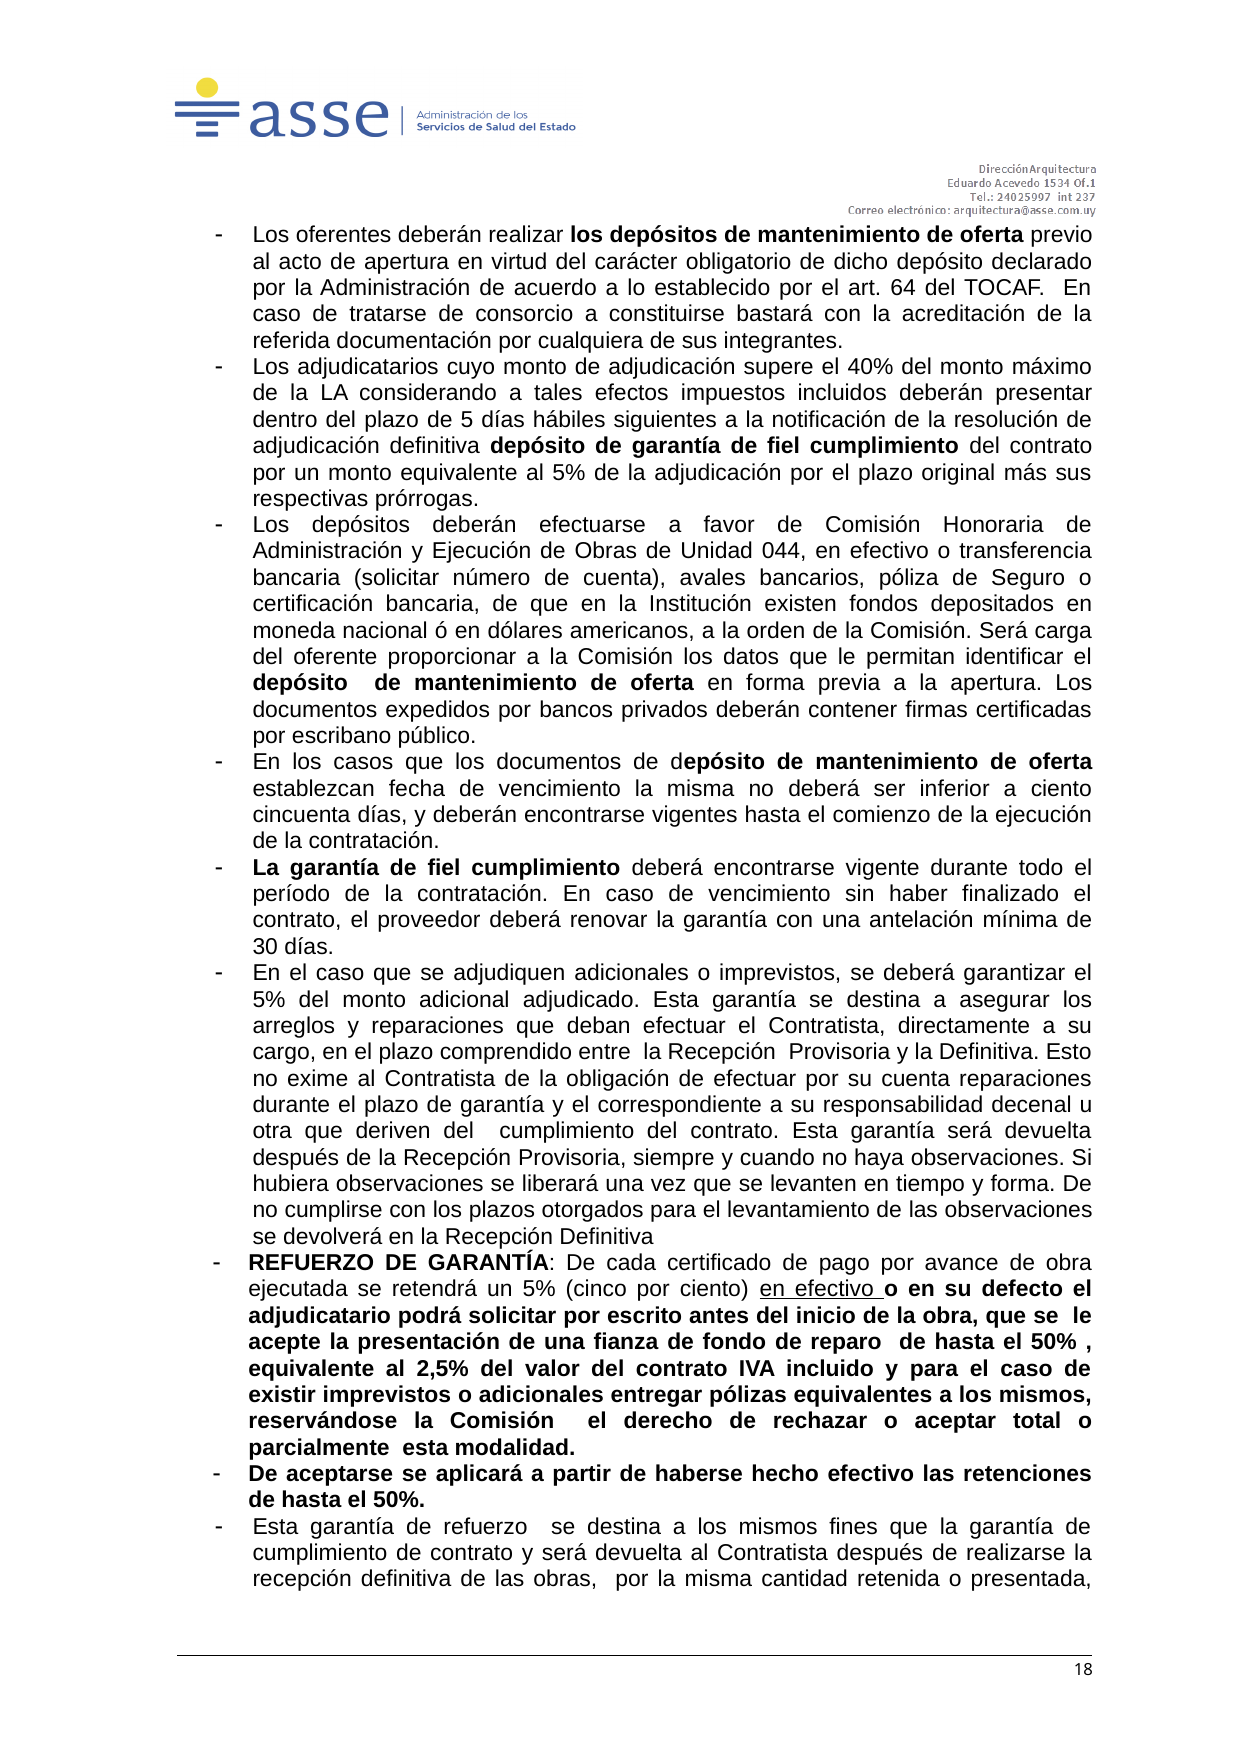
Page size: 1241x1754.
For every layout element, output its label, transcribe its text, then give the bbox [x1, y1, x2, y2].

list De aceptarse se aplicará a partir de haberse hecho efectivo las retenciones de hasta el 50%. [213, 1460, 1092, 1513]
list Los oferentes deberán realizar los depósitos de mantenimiento de oferta previo al acto de apertura en virtud del carácter obligatorio de dicho depósito declarado por la Administración de acuerdo a lo establecido por el art. 64 del TOCAF. En caso de tratarse de consorcio a constituirse bastará con la acreditación de la referida documentación por cualquiera de sus integrantes. [215, 221, 1092, 353]
list REFUERZO DE GARANTÍA: De cada certificado de pago por avance de obra ejecutada se retendrá un 5% (cinco por ciento) en efectivo o en su defecto el adjudicatario podrá solicitar por escrito antes del inicio de la obra, que se le acepte la presentación de una fianza de fondo de reparo de hasta el 50% , equivalente al 2,5% del valor del contrato IVA incluido y para el caso de existir imprevistos o adicionales entregar pólizas equivalentes a los mismos, reservándose la Comisión el derecho de rechazar o aceptar total o parcialmente esta modalidad. [213, 1249, 1092, 1460]
list La garantía de fiel cumplimiento deberá encontrarse vigente durante todo el período de la contratación. En caso de vencimiento sin haber finalizado el contrato, el proveedor deberá renovar la garantía con una antelación mínima de 30 días. [215, 854, 1092, 959]
list En los casos que los documentos de depósito de mantenimiento de oferta establezcan fecha de vencimiento la misma no deberá ser inferior a ciento cincuenta días, y deberán encontrarse vigentes hasta el comienzo de la ejecución de la contratación. [215, 748, 1092, 854]
picture [785, 161, 1097, 221]
list Esta garantía de refuerzo se destina a los mismos fines que la garantía de cumplimiento de contrato y será devuelta al Contratista después de realizarse la recepción definitiva de las obras, por la misma cantidad retenida o presentada, [215, 1513, 1092, 1592]
list Los adjudicatarios cuyo monto de adjudicación supere el 40% del monto máximo de la LA considerando a tales efectos impuestos incluidos deberán presentar dentro del plazo de 5 días hábiles siguientes a la notificación de la resolución de adjudicación definitiva depósito de garantía de fiel cumplimiento del contrato por un monto equivalente al 5% de la adjudicación por el plazo original más sus respectivas prórrogas. [215, 353, 1092, 511]
list Los depósitos deberán efectuarse a favor de Comisión Honoraria de Administración y Ejecución de Obras de Unidad 044, en efectivo o transferencia bancaria (solicitar número de cuenta), avales bancarios, póliza de Seguro o certificación bancaria, de que en la Institución existen fondos depositados en moneda nacional ó en dólares americanos, a la orden de la Comisión. Será carga del oferente proporcionar a la Comisión los datos que le permitan identificar el depósito de mantenimiento de oferta en forma previa a la apertura. Los documentos expedidos por bancos privados deberán contener firmas certificadas por escribano público. [215, 511, 1092, 748]
picture [165, 66, 584, 148]
list En el caso que se adjudiquen adicionales o imprevistos, se deberá garantizar el 5% del monto adicional adjudicado. Esta garantía se destina a asegurar los arreglos y reparaciones que deban efectuar el Contratista, directamente a su cargo, en el plazo comprendido entre la Recepción Provisoria y la Definitiva. Esto no exime al Contratista de la obligación de efectuar por su cuenta reparaciones durante el plazo de garantía y el correspondiente a su responsabilidad decenal u otra que deriven del cumplimiento del contrato. Esta garantía será devuelta después de la Recepción Provisoria, siempre y cuando no haya observaciones. Si hubiera observaciones se liberará una vez que se levanten en tiempo y forma. De no cumplirse con los plazos otorgados para el levantamiento de las observaciones se devolverá en la Recepción Definitiva [215, 959, 1092, 1249]
